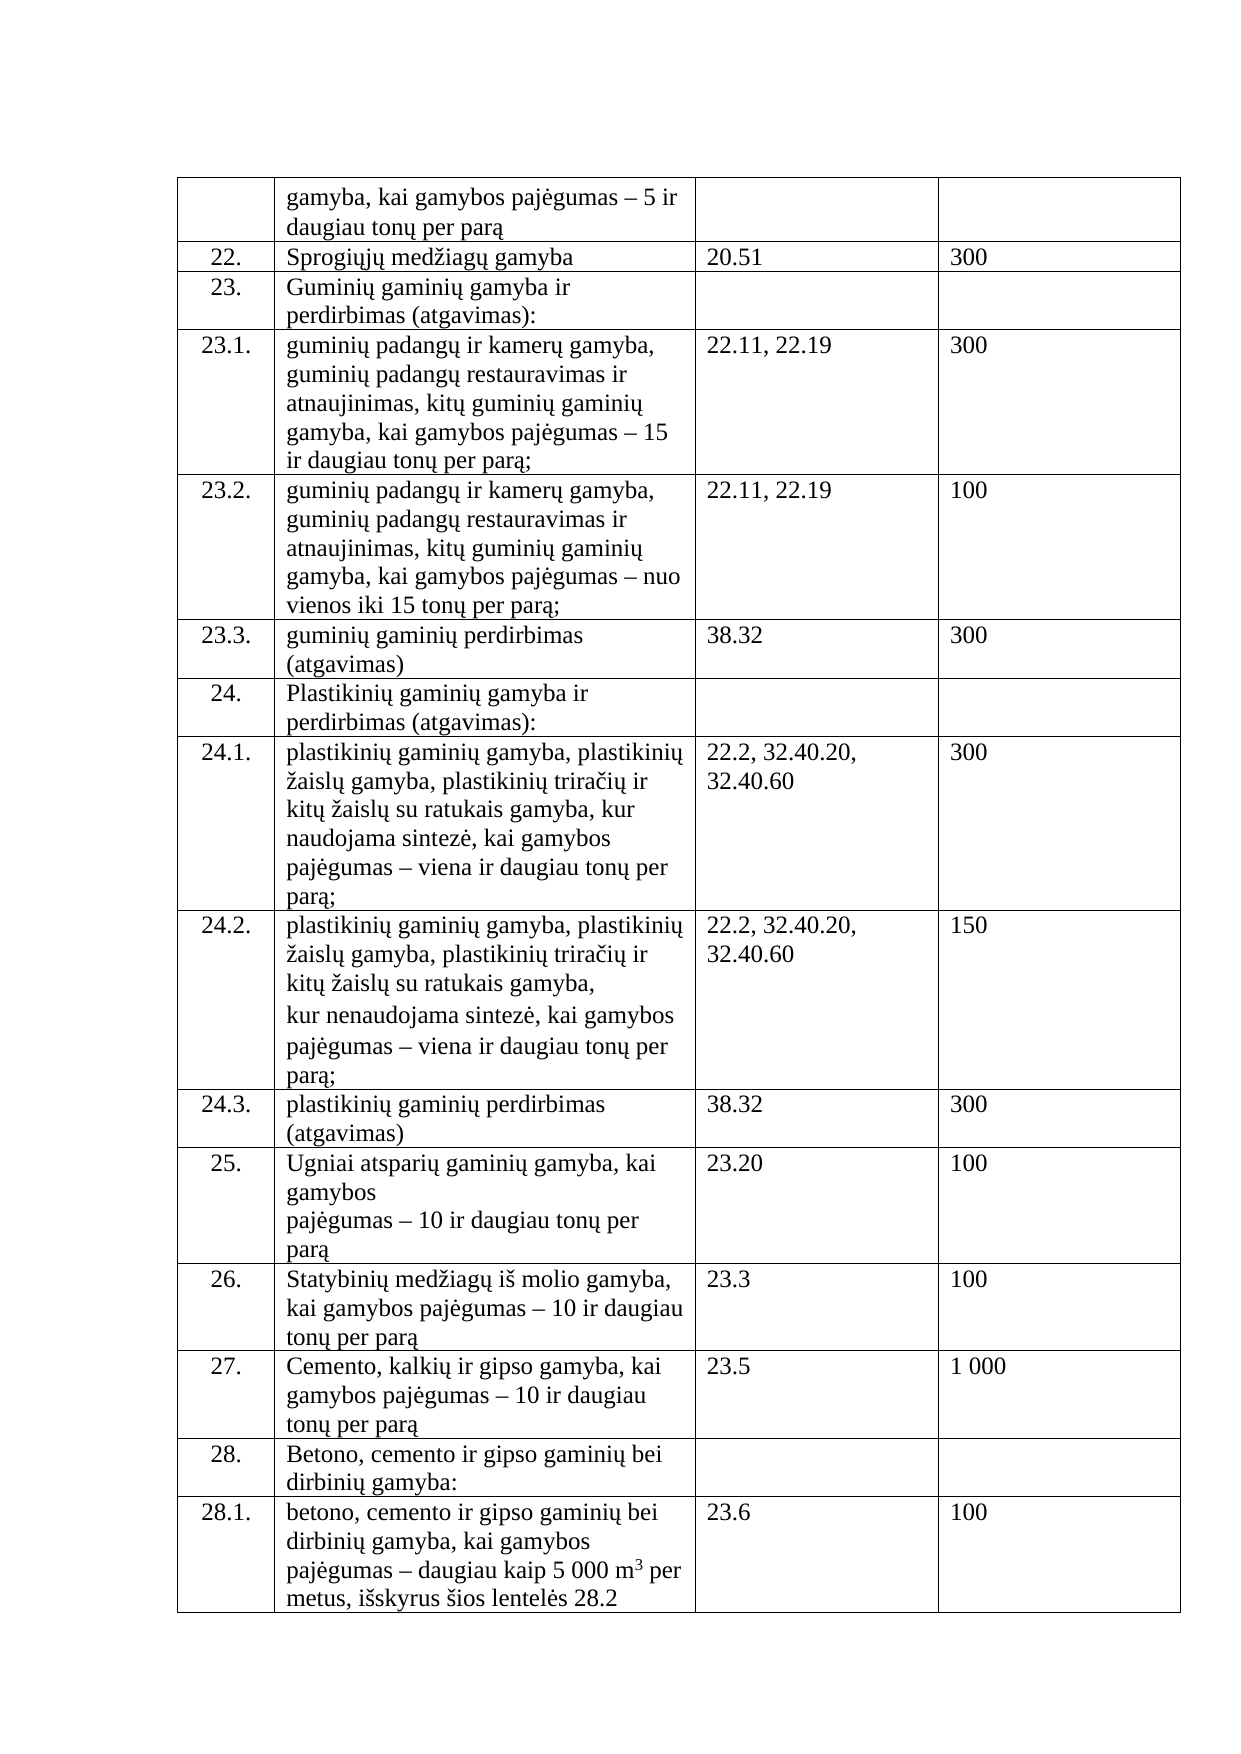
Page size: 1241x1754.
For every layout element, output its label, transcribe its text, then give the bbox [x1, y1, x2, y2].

table_cell 100 [939, 1497, 1180, 1612]
table_cell 26. [178, 1264, 274, 1350]
table_cell 300 [939, 242, 1180, 271]
table_cell 100 [939, 1148, 1180, 1263]
table_cell 20.51 [696, 242, 938, 271]
table_cell 28. [178, 1439, 274, 1496]
table_cell 27. [178, 1351, 274, 1438]
table_cell 23.2. [178, 475, 274, 619]
table_cell 22.11, 22.19 [696, 330, 938, 474]
table_cell 24.2. [178, 911, 274, 1088]
table_cell Cemento, kalkių ir gipso gamyba, kai gamybos pajėgumas – 10 ir daugiau tonų per parą [275, 1351, 695, 1438]
table_cell plastikinių gaminių perdirbimas (atgavimas) [275, 1090, 695, 1147]
table_cell 24.1. [178, 737, 274, 909]
table_cell guminių padangų ir kamerų gamyba, guminių padangų restauravimas ir atnaujinimas, kitų guminių gaminių gamyba, kai gamybos pajėgumas – 15 ir daugiau tonų per parą; [275, 330, 695, 474]
table_cell 1 000 [939, 1351, 1180, 1438]
table_cell 300 [939, 737, 1180, 909]
table_cell guminių gaminių perdirbimas (atgavimas) [275, 620, 695, 677]
table_cell 23.20 [696, 1148, 938, 1263]
table_cell 22.2, 32.40.20, 32.40.60 [696, 737, 938, 909]
table_cell [696, 178, 938, 241]
table_cell Ugniai atsparių gaminių gamyba, kai gamybos pajėgumas – 10 ir daugiau tonų per parą [275, 1148, 695, 1263]
table_cell 22.2, 32.40.20, 32.40.60 [696, 911, 938, 1088]
table_cell gamyba, kai gamybos pajėgumas – 5 ir daugiau tonų per parą [275, 178, 695, 241]
table_cell [696, 1439, 938, 1496]
table_cell [696, 272, 938, 329]
table_cell 300 [939, 620, 1180, 677]
table_cell Sprogiųjų medžiagų gamyba [275, 242, 695, 271]
table_cell 25. [178, 1148, 274, 1263]
table_cell 300 [939, 330, 1180, 474]
table_cell 22.11, 22.19 [696, 475, 938, 619]
table_cell [939, 272, 1180, 329]
table_cell 22. [178, 242, 274, 271]
table_cell 24. [178, 679, 274, 736]
table_cell 38.32 [696, 1090, 938, 1147]
table_cell Betono, cemento ir gipso gaminių bei dirbinių gamyba: [275, 1439, 695, 1496]
table_cell [939, 679, 1180, 736]
table_cell 38.32 [696, 620, 938, 677]
table_cell 300 [939, 1090, 1180, 1147]
table_cell 23.1. [178, 330, 274, 474]
table_cell 28.1. [178, 1497, 274, 1612]
table_cell [939, 178, 1180, 241]
table_cell 23.3 [696, 1264, 938, 1350]
table_cell [696, 679, 938, 736]
table_cell 23.5 [696, 1351, 938, 1438]
table_cell guminių padangų ir kamerų gamyba, guminių padangų restauravimas ir atnaujinimas, kitų guminių gaminių gamyba, kai gamybos pajėgumas – nuo vienos iki 15 tonų per parą; [275, 475, 695, 619]
table_cell 150 [939, 911, 1180, 1088]
table_cell plastikinių gaminių gamyba, plastikinių žaislų gamyba, plastikinių triračių ir kitų žaislų su ratukais gamyba, kur naudojama sintezė, kai gamybos pajėgumas – viena ir daugiau tonų per parą; [275, 737, 695, 909]
table_cell [178, 178, 274, 241]
table_cell plastikinių gaminių gamyba, plastikinių žaislų gamyba, plastikinių triračių ir kitų žaislų su ratukais gamyba, kur nenaudojama sintezė, kai gamybos pajėgumas – viena ir daugiau tonų per parą; [275, 911, 695, 1088]
table_cell betono, cemento ir gipso gaminių bei dirbinių gamyba, kai gamybos pajėgumas – daugiau kaip 5 000 m3 per metus, išskyrus šios lentelės 28.2 [275, 1497, 695, 1612]
table_cell [939, 1439, 1180, 1496]
table_cell 24.3. [178, 1090, 274, 1147]
table_cell 100 [939, 1264, 1180, 1350]
table_cell 23. [178, 272, 274, 329]
table_cell 23.3. [178, 620, 274, 677]
table_cell Guminių gaminių gamyba ir perdirbimas (atgavimas): [275, 272, 695, 329]
table_cell 100 [939, 475, 1180, 619]
table_cell Plastikinių gaminių gamyba ir perdirbimas (atgavimas): [275, 679, 695, 736]
table_cell Statybinių medžiagų iš molio gamyba, kai gamybos pajėgumas – 10 ir daugiau tonų per parą [275, 1264, 695, 1350]
table_cell 23.6 [696, 1497, 938, 1612]
